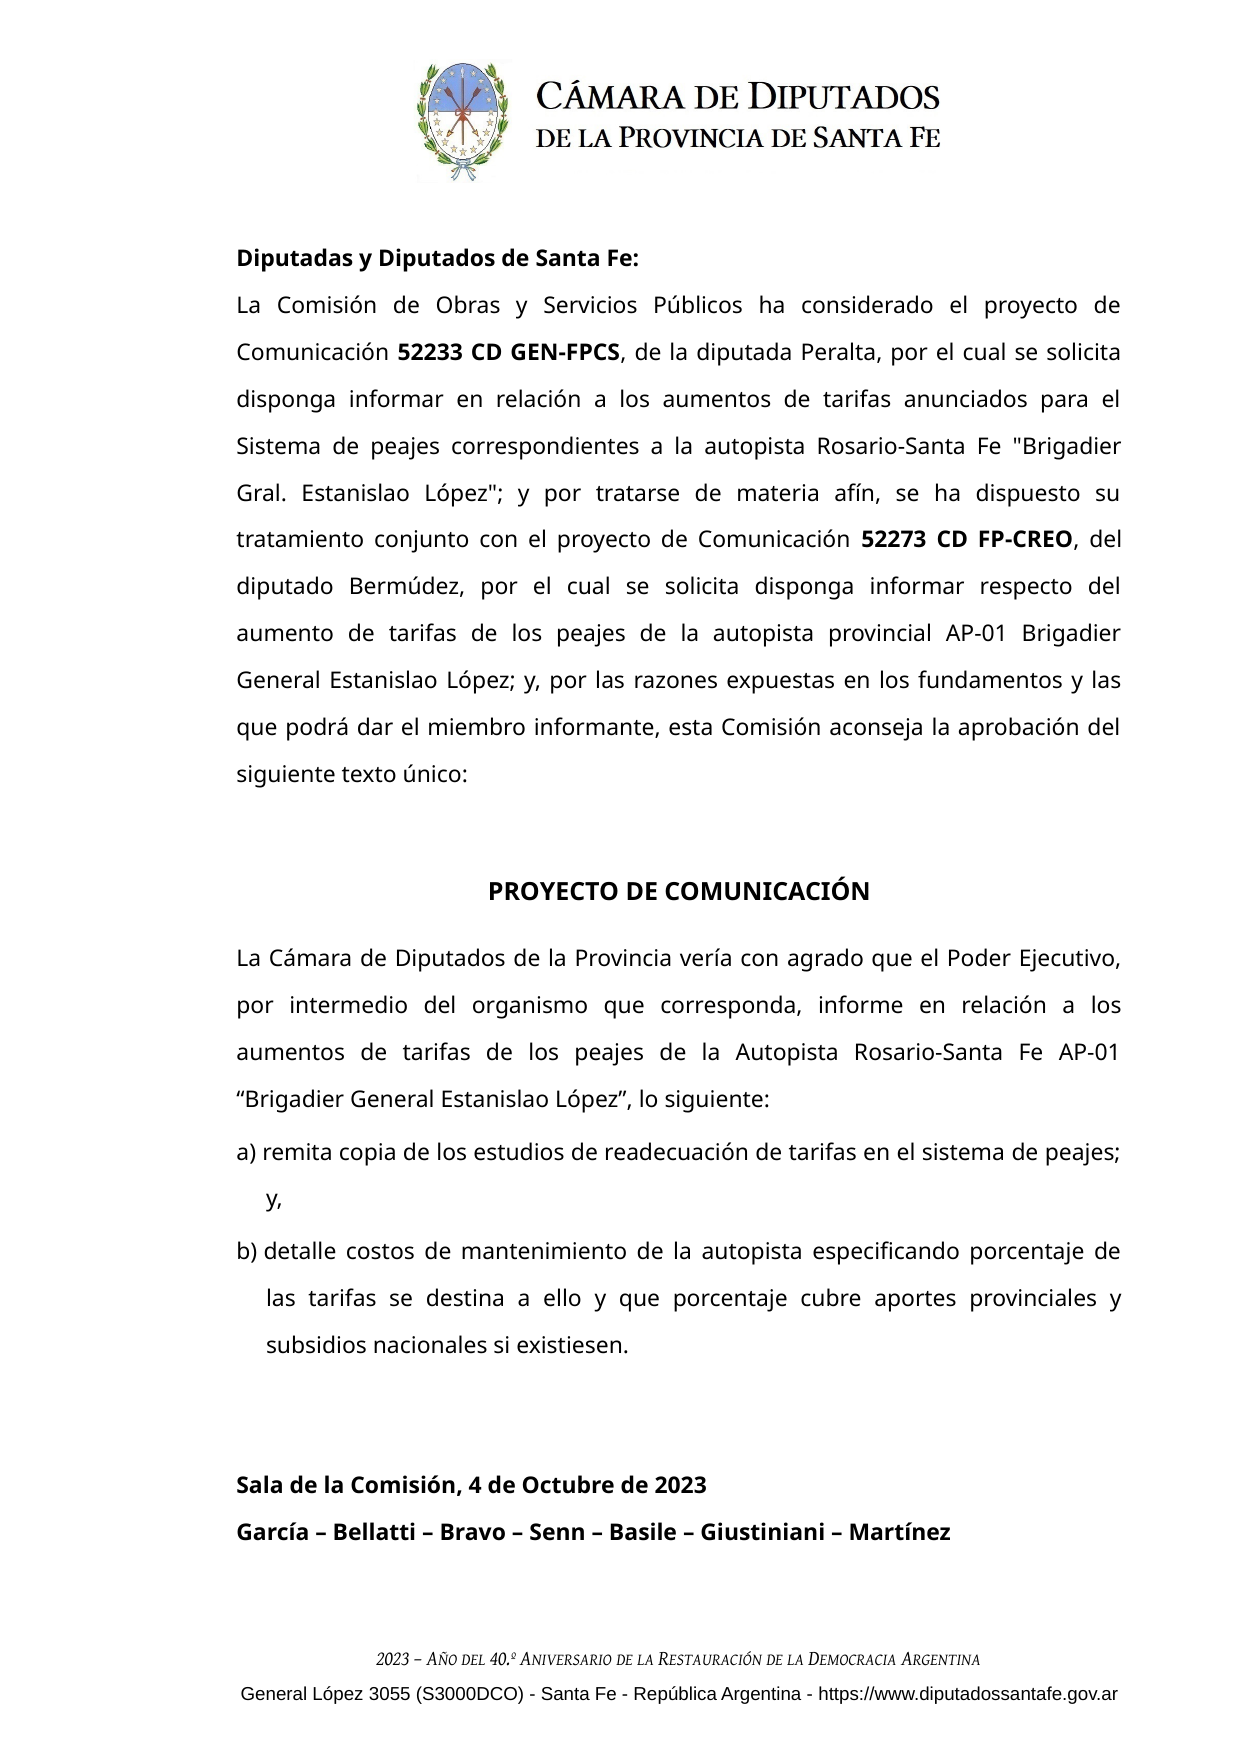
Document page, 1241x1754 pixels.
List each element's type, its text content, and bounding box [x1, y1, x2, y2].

text La Comisión de Obras y Servicios Públicos ha considerado el proyecto de Comunicación 52233 CD GEN-FPCS, de la diputada Peralta, por el cual se solicita disponga informar en relación a los aumentos de tarifas anunciados para el Sistema de peajes correspondientes a la autopista Rosario-Santa Fe "Brigadier Gral. Estanislao López"; y por tratarse de materia afín, se ha dispuesto su tratamiento conjunto con el proyecto de Comunicación 52273 CD FP-CREO, del diputado Bermúdez, por el cual se solicita disponga informar respecto del aumento de tarifas de los peajes de la autopista provincial AP-01 Brigadier General Estanislao López; y, por las razones expuestas en los fundamentos y las que podrá dar el miembro informante, esta Comisión aconseja la aprobación del siguiente texto único: [236, 289, 1122, 789]
subtitle detalle costos de mantenimiento de la autopista especificando porcentaje de las tarifas se destina a ello y que porcentaje cubre aportes provinciales y subsidios nacionales si existiesen. [236, 1235, 1122, 1360]
text PROYECTO DE COMUNICACIÓN [236, 873, 1122, 907]
subtitle remita copia de los estudios de readecuación de tarifas en el sistema de peajes; y, [236, 1135, 1122, 1213]
text Diputadas y Diputados de Santa Fe: [236, 242, 1122, 273]
picture [413, 59, 945, 183]
text La Cámara de Diputados de la Provincia vería con agrado que el Poder Ejecutivo, por intermedio del organismo que corresponda, informe en relación a los aumentos de tarifas de los peajes de la Autopista Rosario-Santa Fe AP-01 “Brigadier General Estanislao López”, lo siguiente: [236, 942, 1122, 1114]
text Sala de la Comisión, 4 de Octubre de 2023 [236, 1469, 1122, 1501]
text García – Bellatti – Bravo – Senn – Basile – Giustiniani – Martínez [236, 1516, 1122, 1548]
